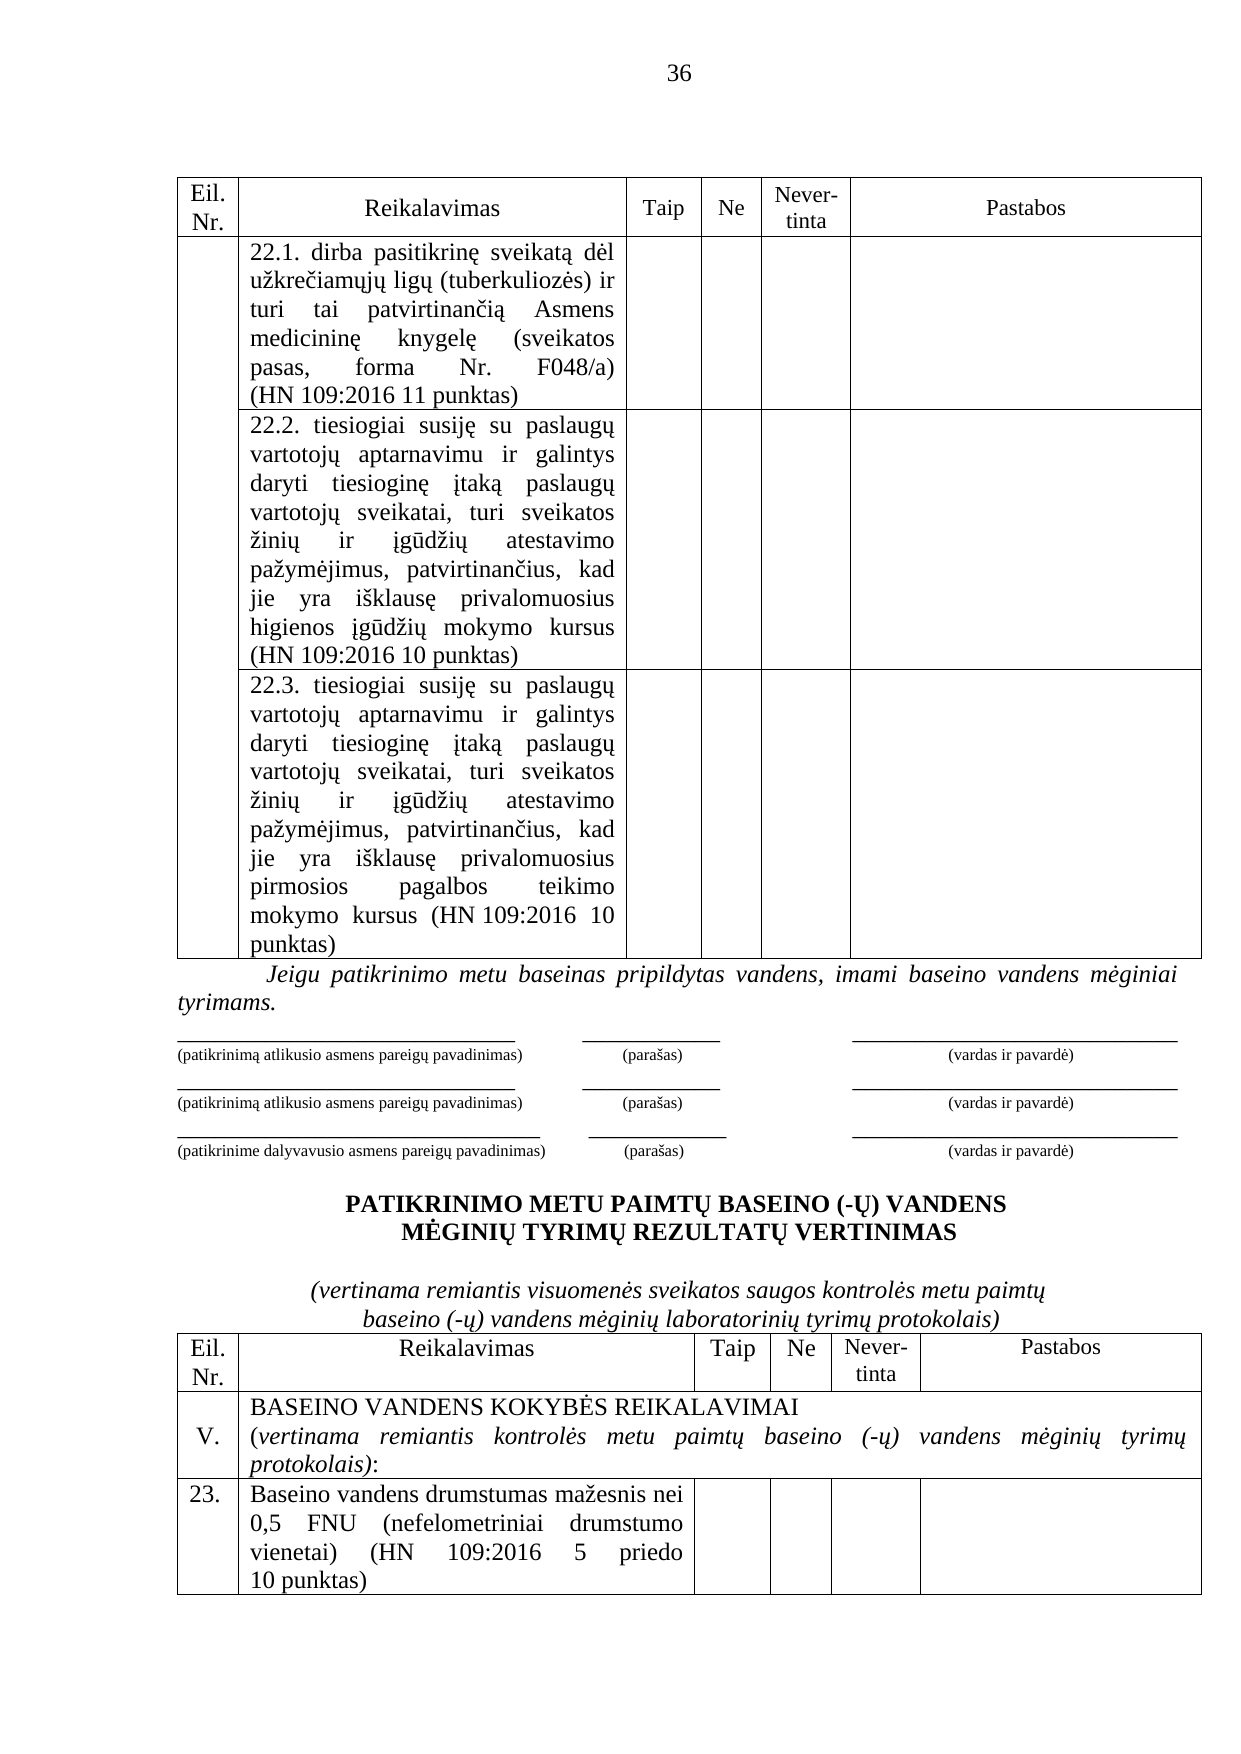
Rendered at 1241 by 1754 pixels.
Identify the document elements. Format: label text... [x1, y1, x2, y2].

text ___________________________ ___________ __________________________ [177, 1064, 1181, 1093]
text (patikrinimą atlikusio asmens pareigų pavadinimas) (parašas) (vardas ir pavardė) [177, 1093, 1181, 1112]
table_cell [702, 410, 761, 669]
text MĖGINIŲ TYRIMŲ REZULTATŲ VERTINIMAS [177, 1217, 1181, 1246]
text ___________________________ ___________ __________________________ [177, 1016, 1181, 1045]
table_cell [771, 1479, 831, 1594]
table_cell [762, 410, 850, 669]
table_header Eil. Nr. [178, 178, 238, 236]
table_cell [702, 237, 761, 409]
table_cell [851, 410, 1201, 669]
text _____________________________ ___________ __________________________ [177, 1112, 1181, 1141]
table_cell V. [178, 1392, 238, 1478]
table_cell [627, 670, 701, 958]
table_cell [695, 1479, 770, 1594]
table_cell [921, 1479, 1201, 1594]
text (patikrinime dalyvavusio asmens pareigų pavadinimas) (parašas) (vardas ir pavardė) [177, 1141, 1181, 1160]
text Jeigu patikrinimo metu baseinas pripildytas vandens, imami baseino vandens mėginiai tyrimams. [177, 959, 1181, 1016]
text PATIKRINIMO METU PAIMTŲ BASEINO (-Ų) VANDENS [177, 1189, 1181, 1217]
text (patikrinimą atlikusio asmens pareigų pavadinimas) (parašas) (vardas ir pavardė) [177, 1045, 1181, 1064]
table_cell [627, 237, 701, 409]
table_cell 23. [178, 1479, 238, 1594]
table_cell [178, 237, 238, 958]
table_header Reikalavimas [239, 1334, 694, 1391]
table_header Ne [702, 178, 761, 236]
table_cell [702, 670, 761, 958]
table_header Taip [695, 1334, 770, 1391]
table_cell Baseino vandens drumstumas mažesnis nei 0,5 FNU (nefelometriniai drumstumo vienetai) (HN 109:2016 5 priedo 10 punktas) [239, 1479, 694, 1594]
table_header Never- tinta [762, 178, 850, 236]
table_header Reikalavimas [239, 178, 626, 236]
table_header Pastabos [921, 1334, 1201, 1391]
table_header Ne [771, 1334, 831, 1391]
table_cell BASEINO VANDENS KOKYBĖS REIKALAVIMAI (vertinama remiantis kontrolės metu paimtų baseino (-ų) vandens mėginių tyrimų protokolais): [239, 1392, 1201, 1478]
table_cell 22.2. tiesiogiai susiję su paslaugų vartotojų aptarnavimu ir galintys daryti tiesioginę įtaką paslaugų vartotojų sveikatai, turi sveikatos žinių ir įgūdžių atestavimo pažymėjimus, patvirtinančius, kad jie yra išklausę privalomuosius higienos įgūdžių mokymo kursus (HN 109:2016 10 punktas) [239, 410, 626, 669]
table_cell [851, 670, 1201, 958]
table_cell [762, 670, 850, 958]
table_cell [851, 237, 1201, 409]
table_cell [762, 237, 850, 409]
table_cell 22.3. tiesiogiai susiję su paslaugų vartotojų aptarnavimu ir galintys daryti tiesioginę įtaką paslaugų vartotojų sveikatai, turi sveikatos žinių ir įgūdžių atestavimo pažymėjimus, patvirtinančius, kad jie yra išklausę privalomuosius pirmosios pagalbos teikimo mokymo kursus (HN 109:2016 10 punktas) [239, 670, 626, 958]
table_header Pastabos [851, 178, 1201, 236]
table_cell [627, 410, 701, 669]
table_header Taip [627, 178, 701, 236]
table_header Eil. Nr. [178, 1334, 238, 1391]
table_cell 22.1. dirba pasitikrinę sveikatą dėl užkrečiamųjų ligų (tuberkuliozės) ir turi tai patvirtinančią Asmens medicininę knygelę (sveikatos pasas, forma Nr. F048/a) (HN 109:2016 11 punktas) [239, 237, 626, 409]
table_header Never- tinta [832, 1334, 920, 1391]
text (vertinama remiantis visuomenės sveikatos saugos kontrolės metu paimtų [177, 1275, 1181, 1304]
text baseino (-ų) vandens mėginių laboratorinių tyrimų protokolais) [177, 1304, 1181, 1332]
table_cell [832, 1479, 920, 1594]
